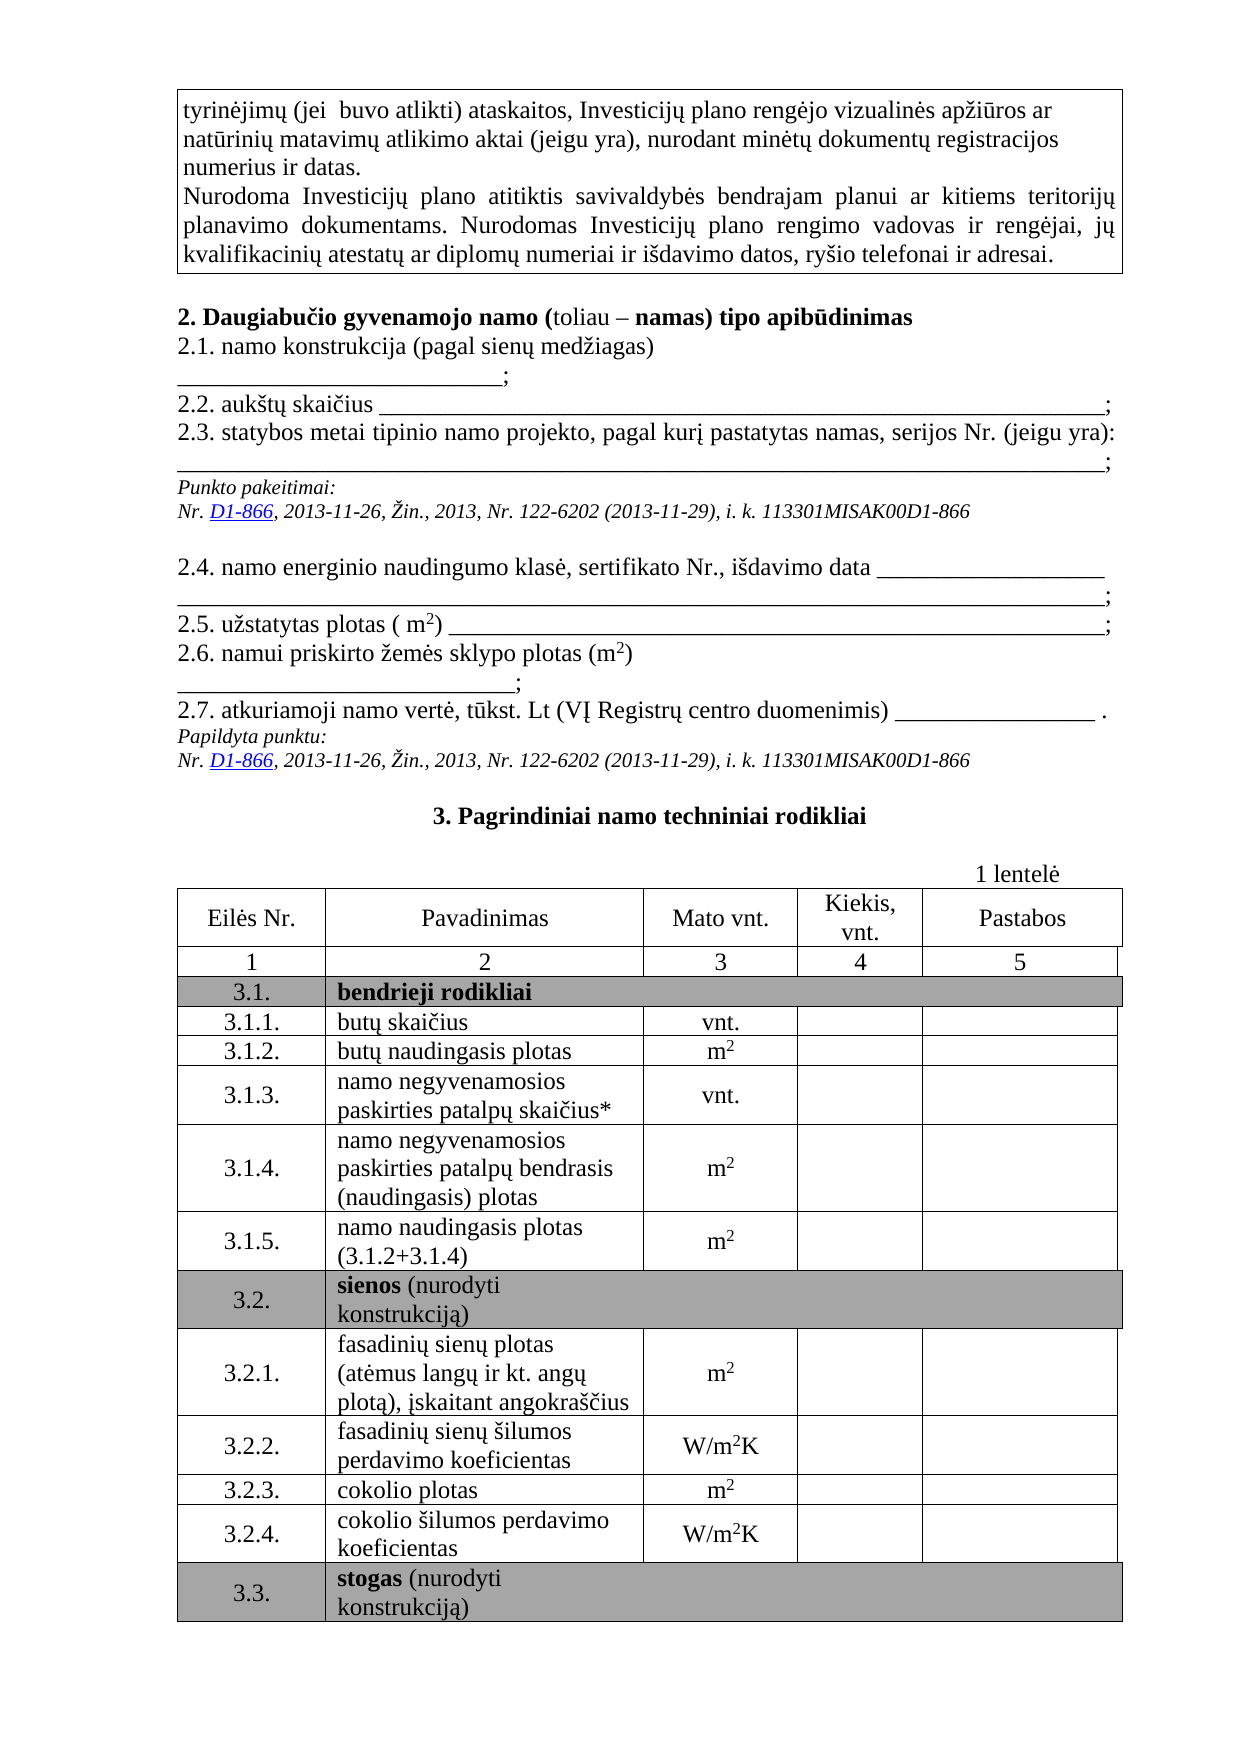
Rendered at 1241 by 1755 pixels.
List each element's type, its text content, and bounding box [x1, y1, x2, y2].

table_cell [798, 1066, 922, 1124]
table_cell [1118, 1007, 1122, 1035]
table_cell [923, 977, 1122, 1006]
table_cell 4 [798, 947, 922, 976]
table_cell [644, 1271, 798, 1328]
table_cell [798, 1125, 922, 1211]
table_cell [798, 1416, 922, 1474]
table_cell 3 [644, 947, 797, 976]
table_header Eilės Nr. [178, 889, 325, 946]
table_cell m2 [644, 1475, 797, 1504]
table_cell sienos (nurodyti konstrukciją) [326, 1271, 644, 1328]
table_cell vnt. [644, 1066, 797, 1124]
table_cell [923, 1475, 1117, 1504]
table_cell m2 [644, 1036, 797, 1065]
table_cell 3.3. [178, 1563, 325, 1621]
table_header Kiekis, vnt. [798, 889, 922, 946]
table_cell [798, 1505, 922, 1562]
table_cell [923, 1329, 1117, 1415]
table_cell fasadinių sienų plotas (atėmus langų ir kt. angų plotą), įskaitant angokraščius [326, 1329, 643, 1415]
table_cell 3.1.3. [178, 1066, 325, 1124]
table_cell [1118, 1065, 1122, 1124]
table_cell 3.1. [178, 977, 325, 1006]
text 2. Daugiabučio gyvenamojo namo (toliau – namas) tipo apibūdinimas [177, 302, 1122, 331]
table_cell stogas (nurodyti konstrukciją) [326, 1563, 644, 1621]
table_cell [923, 1212, 1117, 1269]
table_cell [798, 1036, 922, 1065]
table_cell [923, 1563, 1122, 1621]
table_cell [1118, 1474, 1122, 1504]
table_header tyrinėjimų (jei buvo atlikti) ataskaitos, Investicijų plano rengėjo vizualinės apžiūros ar natūrinių matavimų atlikimo aktai (jeigu yra), nurodant minėtų dokumentų registracijos numerius ir datas. Nurodoma Investicijų plano atitiktis savivaldybės bendrajam planui ar kitiems teritorijų planavimo dokumentams. Nurodomas Investicijų plano rengimo vadovas ir rengėjai, jų kvalifikacinių atestatų ar diplomų numeriai ir išdavimo datos, ryšio telefonai ir adresai. [178, 90, 1122, 273]
table_cell bendrieji rodikliai [326, 977, 644, 1006]
table_cell [1118, 947, 1122, 976]
table_cell [1118, 1035, 1122, 1065]
text Papildyta punktu: [177, 724, 1122, 748]
table_cell m2 [644, 1125, 797, 1211]
table_cell [798, 1212, 922, 1269]
table_cell [798, 977, 923, 1006]
table_cell [798, 1007, 922, 1035]
table_cell 3.2.4. [178, 1505, 325, 1562]
table_cell [798, 1563, 923, 1621]
table_cell 3.1.1. [178, 1007, 325, 1035]
table_cell namo negyvenamosios paskirties patalpų skaičius* [326, 1066, 643, 1124]
text Nr. D1-866, 2013-11-26, Žin., 2013, Nr. 122-6202 (2013-11-29), i. k. 113301MISAK00D1-866 [177, 499, 1122, 523]
table_cell m2 [644, 1329, 797, 1415]
table_cell [1118, 1329, 1122, 1415]
table_cell [923, 1271, 1122, 1328]
table_cell [1118, 1415, 1122, 1474]
text Punkto pakeitimai: [177, 475, 1122, 499]
table_cell fasadinių sienų šilumos perdavimo koeficientas [326, 1416, 643, 1474]
table_cell namo negyvenamosios paskirties patalpų bendrasis (naudingasis) plotas [326, 1125, 643, 1211]
table_cell 2 [326, 947, 643, 976]
table_cell [923, 1125, 1117, 1211]
text 2.7. atkuriamoji namo vertė, tūkst. Lt (VĮ Registrų centro duomenimis) ________________ . [177, 696, 1122, 724]
table_cell W/m2K [644, 1505, 797, 1562]
table_cell 3.1.2. [178, 1036, 325, 1065]
table_cell W/m2K [644, 1416, 797, 1474]
table_cell [798, 1271, 923, 1328]
table_header Pavadinimas [326, 889, 643, 946]
text _ ; [177, 581, 1122, 609]
table_cell [923, 1416, 1117, 1474]
text 2.5. užstatytas plotas ( m2) ; [177, 609, 1122, 638]
table_cell [798, 1475, 922, 1504]
table_cell [1118, 1504, 1122, 1562]
text 2.4. namo energinio naudingumo klasė, sertifikato Nr., išdavimo data [177, 552, 1122, 581]
table_header Mato vnt. [644, 889, 797, 946]
table_cell 3.2.3. [178, 1475, 325, 1504]
table_cell m2 [644, 1212, 797, 1269]
table_cell [923, 1007, 1117, 1035]
table_cell butų skaičius [326, 1007, 643, 1035]
table_cell cokolio šilumos perdavimo koeficientas [326, 1505, 643, 1562]
table_cell 5 [923, 947, 1117, 976]
table_cell 3.2.2. [178, 1416, 325, 1474]
table_cell 3.1.5. [178, 1212, 325, 1269]
table_cell [923, 1505, 1117, 1562]
table_cell [1118, 1211, 1122, 1269]
table_cell 3.1.4. [178, 1125, 325, 1211]
table_cell [644, 977, 798, 1006]
table_cell cokolio plotas [326, 1475, 643, 1504]
table_cell namo naudingasis plotas (3.1.2+3.1.4) [326, 1212, 643, 1269]
table_cell [1118, 1124, 1122, 1211]
text 3. Pagrindiniai namo techniniai rodikliai [177, 801, 1122, 830]
text __________________________; [177, 360, 1122, 389]
text 2.6. namui priskirto žemės sklypo plotas (m2) [177, 638, 1122, 667]
table_cell 3.2.1. [178, 1329, 325, 1415]
text 2.1. namo konstrukcija (pagal sienų medžiagas) [177, 331, 1122, 360]
table_cell 1 [178, 947, 325, 976]
table_cell [798, 1329, 922, 1415]
text 2.3. statybos metai tipinio namo projekto, pagal kurį pastatytas namas, serijos Nr. (jeigu yra): ; [177, 417, 1122, 475]
text ___________________________; [177, 667, 1122, 696]
text Nr. D1-866, 2013-11-26, Žin., 2013, Nr. 122-6202 (2013-11-29), i. k. 113301MISAK00D1-866 [177, 748, 1122, 772]
table_cell [923, 1066, 1117, 1124]
table_cell butų naudingasis plotas [326, 1036, 643, 1065]
table_cell vnt. [644, 1007, 797, 1035]
table_cell 3.2. [178, 1271, 325, 1328]
table_cell [923, 1036, 1117, 1065]
text 2.2. aukštų skaičius ; [177, 389, 1122, 417]
table_header Pastabos [923, 889, 1122, 946]
table_cell [644, 1563, 798, 1621]
text 1 lentelė [177, 859, 1122, 887]
